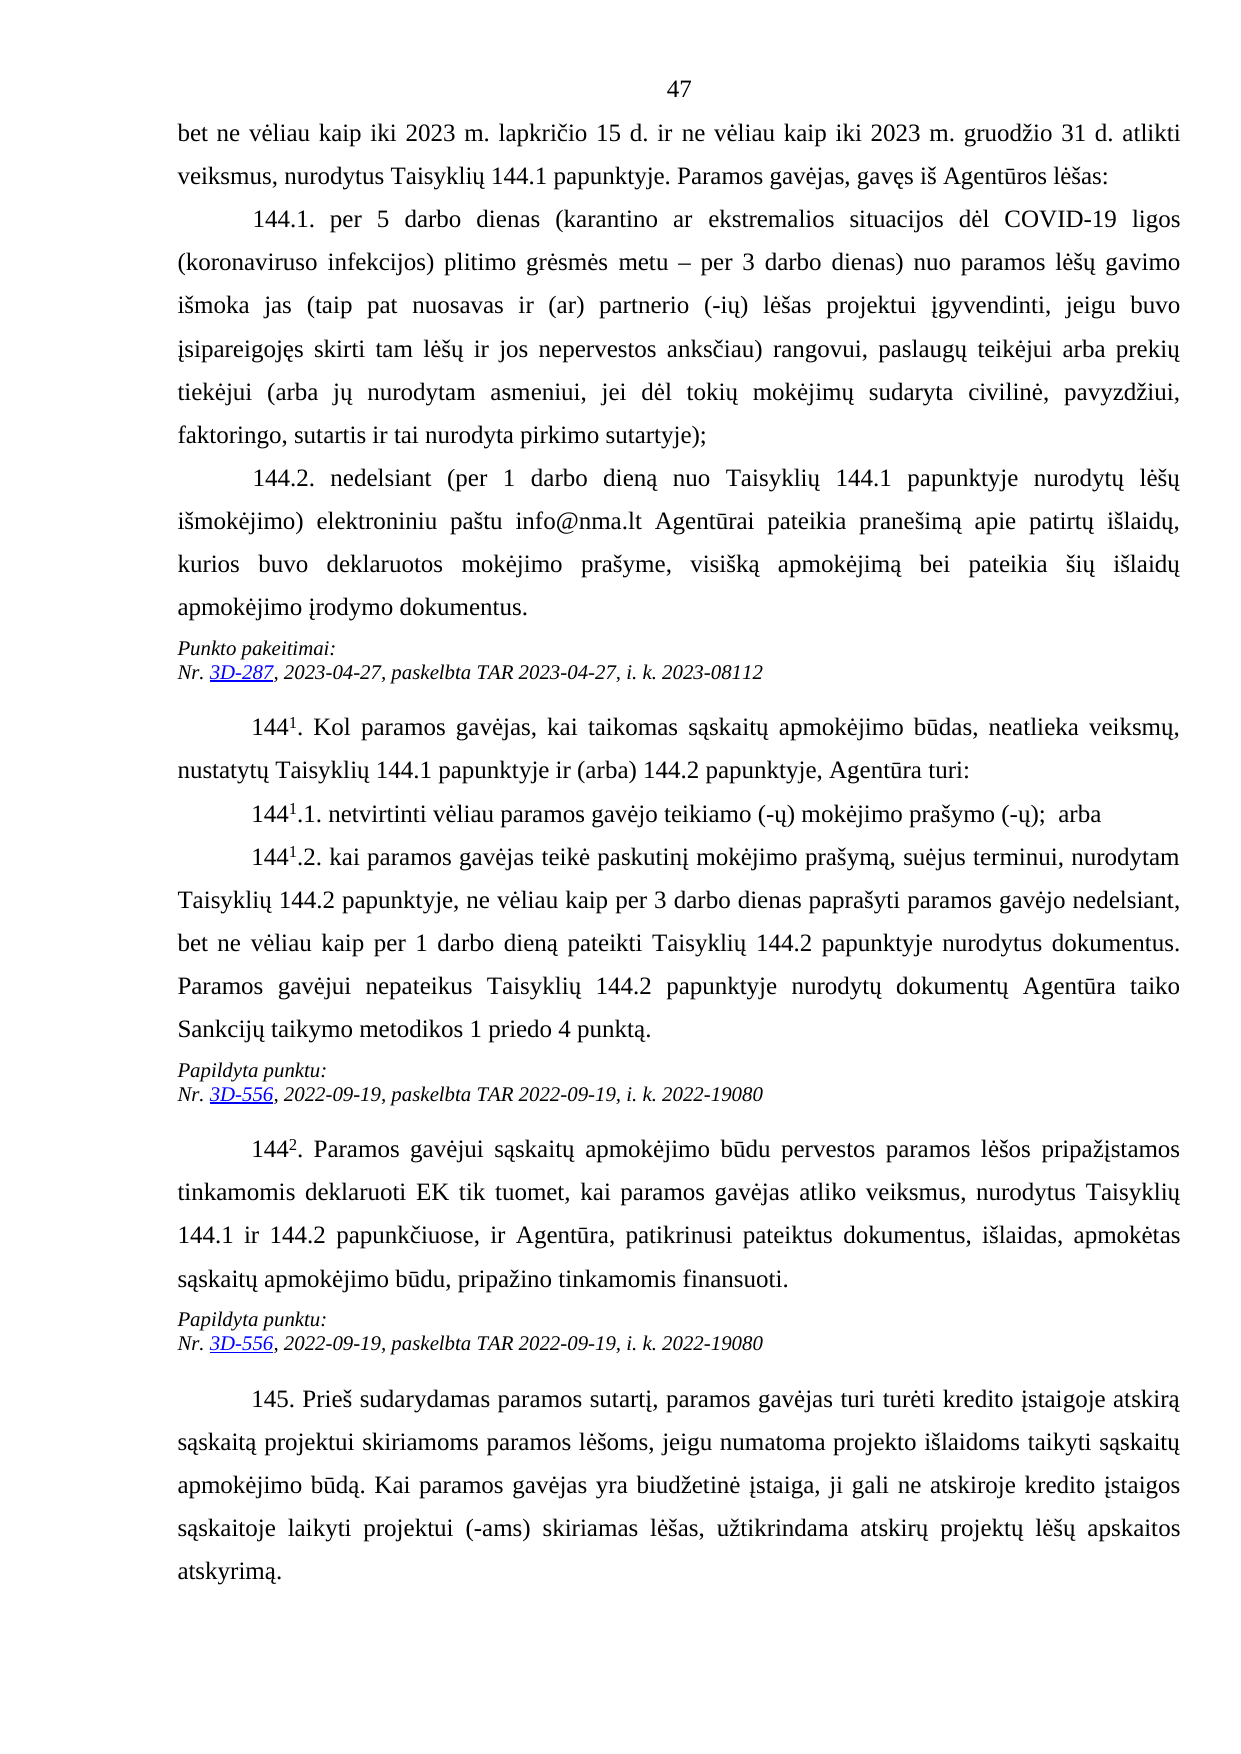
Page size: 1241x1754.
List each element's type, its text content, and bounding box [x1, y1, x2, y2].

text Nr. 3D-556, 2022-09-19, paskelbta TAR 2022-09-19, i. k. 2022-19080 [177, 1082, 1181, 1106]
text Papildyta punktu: [177, 1057, 1181, 1082]
text Papildyta punktu: [177, 1307, 1181, 1331]
text bet ne vėliau kaip iki 2023 m. lapkričio 15 d. ir ne vėliau kaip iki 2023 m. gruodžio 31 d. atlikti veiksmus, nurodytus Taisyklių 144.1 papunktyje. Paramos gavėjas, gavęs iš Agentūros lėšas: [177, 118, 1181, 190]
text 144.2. nedelsiant (per 1 darbo dieną nuo Taisyklių 144.1 papunktyje nurodytų lėšų išmokėjimo) elektroniniu paštu info@nma.lt Agentūrai pateikia pranešimą apie patirtų išlaidų, kurios buvo deklaruotos mokėjimo prašyme, visišką apmokėjimą bei pateikia šių išlaidų apmokėjimo įrodymo dokumentus. [177, 463, 1181, 621]
text Punkto pakeitimai: [177, 636, 1181, 660]
text 1441.2. kai paramos gavėjas teikė paskutinį mokėjimo prašymą, suėjus terminui, nurodytam Taisyklių 144.2 papunktyje, ne vėliau kaip per 3 darbo dienas paprašyti paramos gavėjo nedelsiant, bet ne vėliau kaip per 1 darbo dieną pateikti Taisyklių 144.2 papunktyje nurodytus dokumentus. Paramos gavėjui nepateikus Taisyklių 144.2 papunktyje nurodytų dokumentų Agentūra taiko Sankcijų taikymo metodikos 1 priedo 4 punktą. [177, 842, 1181, 1043]
text 145. Prieš sudarydamas paramos sutartį, paramos gavėjas turi turėti kredito įstaigoje atskirą sąskaitą projektui skiriamoms paramos lėšoms, jeigu numatoma projekto išlaidoms taikyti sąskaitų apmokėjimo būdą. Kai paramos gavėjas yra biudžetinė įstaiga, ji gali ne atskiroje kredito įstaigos sąskaitoje laikyti projektui (-ams) skiriamas lėšas, užtikrindama atskirų projektų lėšų apskaitos atskyrimą. [177, 1384, 1181, 1585]
text 144.1. per 5 darbo dienas (karantino ar ekstremalios situacijos dėl COVID-19 ligos (koronaviruso infekcijos) plitimo grėsmės metu – per 3 darbo dienas) nuo paramos lėšų gavimo išmoka jas (taip pat nuosavas ir (ar) partnerio (-ių) lėšas projektui įgyvendinti, jeigu buvo įsipareigojęs skirti tam lėšų ir jos nepervestos anksčiau) rangovui, paslaugų teikėjui arba prekių tiekėjui (arba jų nurodytam asmeniui, jei dėl tokių mokėjimų sudaryta civilinė, pavyzdžiui, faktoringo, sutartis ir tai nurodyta pirkimo sutartyje); [177, 204, 1181, 449]
text Nr. 3D-556, 2022-09-19, paskelbta TAR 2022-09-19, i. k. 2022-19080 [177, 1331, 1181, 1355]
text 1442. Paramos gavėjui sąskaitų apmokėjimo būdu pervestos paramos lėšos pripažįstamos tinkamomis deklaruoti EK tik tuomet, kai paramos gavėjas atliko veiksmus, nurodytus Taisyklių 144.1 ir 144.2 papunkčiuose, ir Agentūra, patikrinusi pateiktus dokumentus, išlaidas, apmokėtas sąskaitų apmokėjimo būdu, pripažino tinkamomis finansuoti. [177, 1134, 1181, 1292]
text 1441. Kol paramos gavėjas, kai taikomas sąskaitų apmokėjimo būdas, neatlieka veiksmų, nustatytų Taisyklių 144.1 papunktyje ir (arba) 144.2 papunktyje, Agentūra turi: [177, 712, 1181, 784]
text Nr. 3D-287, 2023-04-27, paskelbta TAR 2023-04-27, i. k. 2023-08112 [177, 660, 1181, 684]
text 1441.1. netvirtinti vėliau paramos gavėjo teikiamo (-ų) mokėjimo prašymo (-ų); arba [177, 799, 1181, 827]
